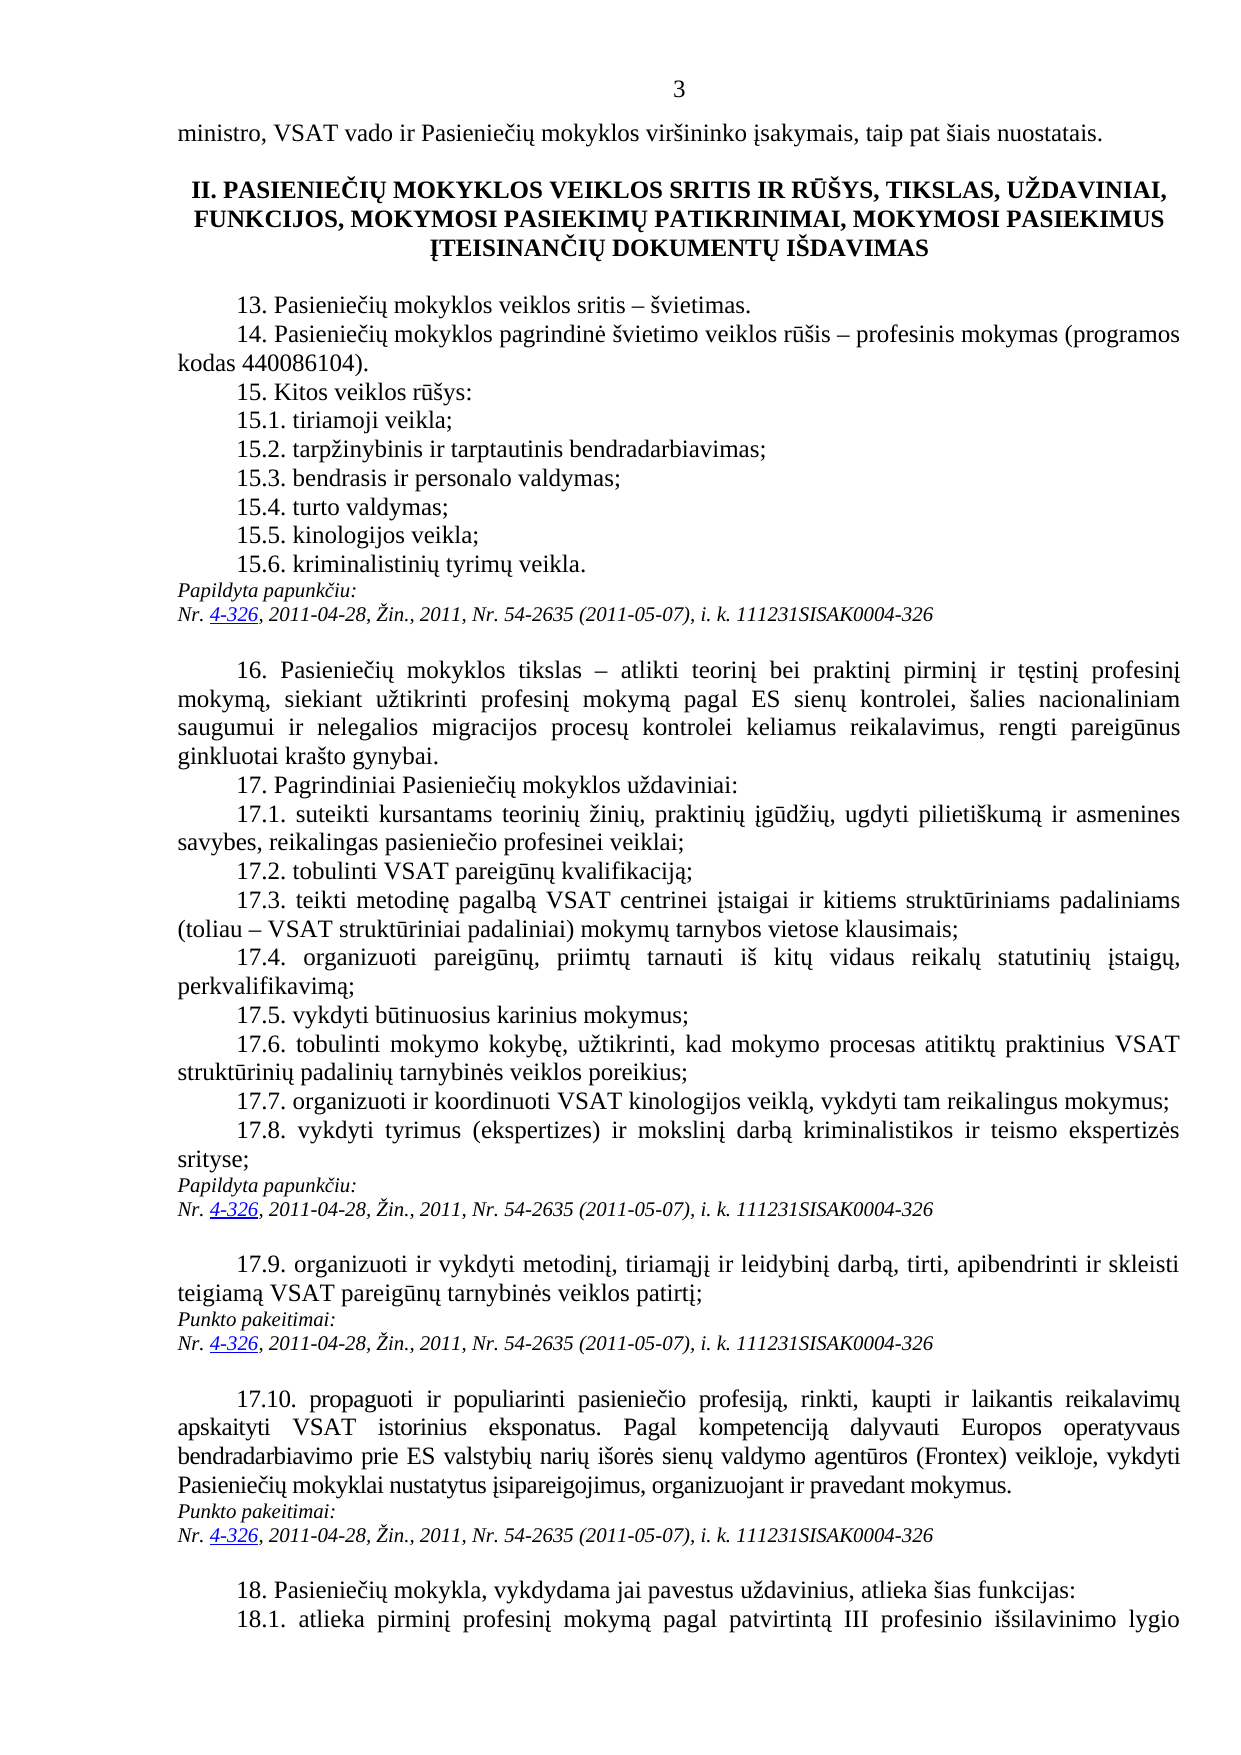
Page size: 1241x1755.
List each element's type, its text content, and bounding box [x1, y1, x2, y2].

text ministro, VSAT vado ir Pasieniečių mokyklos viršininko įsakymais, taip pat šiais nuostatais. [177, 118, 1181, 147]
text 17.3. teikti metodinę pagalbą VSAT centrinei įstaigai ir kitiems struktūriniams padaliniams (toliau – VSAT struktūriniai padaliniai) mokymų tarnybos vietose klausimais; [177, 885, 1181, 942]
text 17.7. organizuoti ir koordinuoti VSAT kinologijos veiklą, vykdyti tam reikalingus mokymus; [177, 1086, 1181, 1115]
text 15. Kitos veiklos rūšys: [177, 377, 1181, 406]
text Nr. 4-326, 2011-04-28, Žin., 2011, Nr. 54-2635 (2011-05-07), i. k. 111231SISAK0004-326 [177, 602, 1181, 626]
text 15.3. bendrasis ir personalo valdymas; [177, 463, 1181, 492]
text Nr. 4-326, 2011-04-28, Žin., 2011, Nr. 54-2635 (2011-05-07), i. k. 111231SISAK0004-326 [177, 1197, 1181, 1221]
text 17.9. organizuoti ir vykdyti metodinį, tiriamąjį ir leidybinį darbą, tirti, apibendrinti ir skleisti teigiamą VSAT pareigūnų tarnybinės veiklos patirtį; [177, 1249, 1181, 1307]
text 15.1. tiriamoji veikla; [177, 406, 1181, 434]
text 15.4. turto valdymas; [177, 492, 1181, 521]
text 14. Pasieniečių mokyklos pagrindinė švietimo veiklos rūšis – profesinis mokymas (programos kodas 440086104). [177, 319, 1181, 377]
text 17.6. tobulinti mokymo kokybę, užtikrinti, kad mokymo procesas atitiktų praktinius VSAT struktūrinių padalinių tarnybinės veiklos poreikius; [177, 1029, 1181, 1086]
text 17.5. vykdyti būtinuosius karinius mokymus; [177, 1000, 1181, 1029]
text 15.6. kriminalistinių tyrimų veikla. [177, 549, 1181, 578]
text 18. Pasieniečių mokykla, vykdydama jai pavestus uždavinius, atlieka šias funkcijas: [177, 1576, 1181, 1604]
text II. Pasieniečių mokyklos veiklos sritIs ir rūšys, tikslas, uždaviniai, funkcijos, mokymosi pasiekimų PATIKRINIMAI, mOKYMOSI PASIEKIMUS įteisinančių dokumentų išdavimas [177, 176, 1181, 262]
text 18.1. atlieka pirminį profesinį mokymą pagal patvirtintą III profesinio išsilavinimo lygio [177, 1604, 1181, 1633]
text 15.5. kinologijos veikla; [177, 521, 1181, 549]
text 17. Pagrindiniai Pasieniečių mokyklos uždaviniai: [177, 770, 1181, 799]
text 17.8. vykdyti tyrimus (ekspertizes) ir mokslinį darbą kriminalistikos ir teismo ekspertizės srityse; [177, 1115, 1181, 1172]
text Nr. 4-326, 2011-04-28, Žin., 2011, Nr. 54-2635 (2011-05-07), i. k. 111231SISAK0004-326 [177, 1331, 1181, 1355]
text Punkto pakeitimai: [177, 1499, 1181, 1523]
text 13. Pasieniečių mokyklos veiklos sritis – švietimas. [177, 291, 1181, 319]
text Papildyta papunkčiu: [177, 1172, 1181, 1197]
text 17.2. tobulinti VSAT pareigūnų kvalifikaciją; [177, 856, 1181, 885]
text Punkto pakeitimai: [177, 1307, 1181, 1331]
text Nr. 4-326, 2011-04-28, Žin., 2011, Nr. 54-2635 (2011-05-07), i. k. 111231SISAK0004-326 [177, 1523, 1181, 1547]
text 16. Pasieniečių mokyklos tikslas – atlikti teorinį bei praktinį pirminį ir tęstinį profesinį mokymą, siekiant užtikrinti profesinį mokymą pagal ES sienų kontrolei, šalies nacionaliniam saugumui ir nelegalios migracijos procesų kontrolei keliamus reikalavimus, rengti pareigūnus ginkluotai krašto gynybai. [177, 655, 1181, 770]
text 17.4. organizuoti pareigūnų, priimtų tarnauti iš kitų vidaus reikalų statutinių įstaigų, perkvalifikavimą; [177, 942, 1181, 1000]
text 15.2. tarpžinybinis ir tarptautinis bendradarbiavimas; [177, 434, 1181, 463]
text Papildyta papunkčiu: [177, 578, 1181, 602]
text 17.1. suteikti kursantams teorinių žinių, praktinių įgūdžių, ugdyti pilietiškumą ir asmenines savybes, reikalingas pasieniečio profesinei veiklai; [177, 799, 1181, 856]
text 17.10. propaguoti ir populiarinti pasieniečio profesiją, rinkti, kaupti ir laikantis reikalavimų apskaityti VSAT istorinius eksponatus. Pagal kompetenciją dalyvauti Europos operatyvaus bendradarbiavimo prie ES valstybių narių išorės sienų valdymo agentūros (Frontex) veikloje, vykdyti Pasieniečių mokyklai nustatytus įsipareigojimus, organizuojant ir pravedant mokymus. [177, 1384, 1181, 1499]
